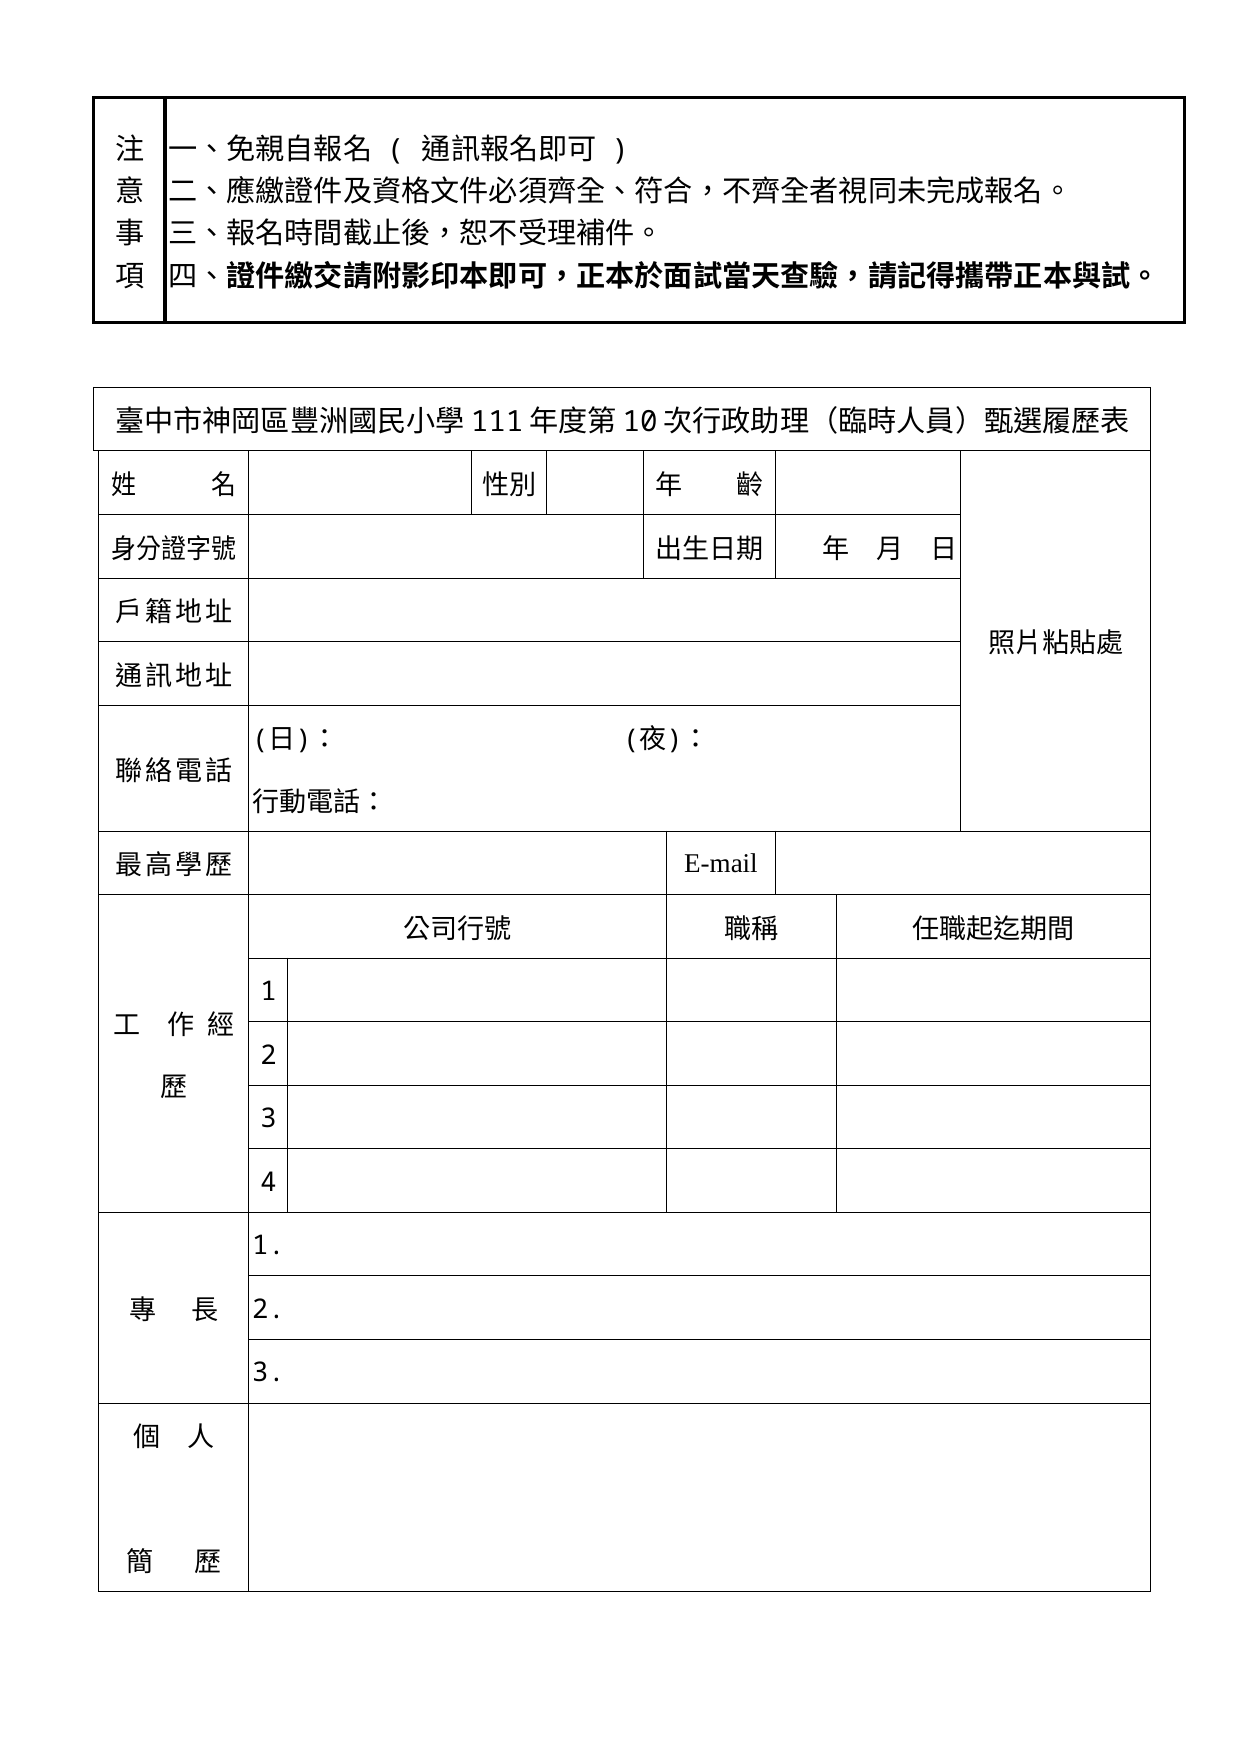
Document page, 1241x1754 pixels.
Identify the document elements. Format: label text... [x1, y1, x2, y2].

table_cell 1 [249, 959, 287, 1021]
table_cell [547, 451, 643, 514]
table_cell [776, 832, 1150, 894]
table_cell [94, 514, 98, 577]
table_cell [94, 451, 98, 514]
table_cell [837, 959, 1150, 1021]
table_cell [249, 642, 960, 704]
table_cell 年 月 日 [776, 515, 960, 577]
table_cell [94, 894, 98, 958]
table_cell [94, 705, 98, 831]
table_cell [94, 1275, 98, 1339]
table_cell 任職起迄期間 [837, 895, 1150, 958]
table_cell [249, 451, 471, 514]
table_cell 性別 [472, 451, 546, 514]
table_cell 照片粘貼處 [961, 451, 1150, 831]
table_cell 職稱 [667, 895, 836, 958]
table_cell [249, 832, 666, 894]
table_cell [837, 1022, 1150, 1085]
table_cell 身分證字號 [99, 515, 248, 577]
table_cell 年 齡 [644, 451, 775, 514]
table_cell 專長 [99, 1213, 248, 1402]
table_cell [94, 1085, 98, 1148]
table_cell [249, 579, 960, 641]
table_cell [249, 1404, 1150, 1591]
table_cell [94, 578, 98, 641]
table_cell 出生日期 [644, 515, 775, 577]
table_cell 3 [249, 1086, 287, 1148]
table_cell [249, 515, 643, 577]
table_cell 公司行號 [249, 895, 666, 958]
table_cell [776, 451, 960, 514]
table_header 臺中市神岡區豐洲國民小學111年度第10次行政助理（臨時人員）甄選履歷表 [94, 388, 1150, 450]
table_cell [288, 1022, 666, 1085]
table_cell 姓 名 [99, 451, 248, 514]
table_cell [837, 1086, 1150, 1148]
table_cell [94, 1339, 98, 1402]
table_cell 一、免親自報名 ( 通訊報名即可 ) 二、應繳證件及資格文件必須齊全、符合，不齊全者視同未完成報名。 三、報名時間截止後，恕不受理補件。 四、證件繳交請附影印本即可，正本於面試當天查驗，請記得攜帶正本與試。 [167, 99, 1183, 321]
table_cell 2. [249, 1276, 1150, 1339]
table_cell [94, 958, 98, 1021]
table_cell [288, 1149, 666, 1212]
table_cell [667, 1022, 836, 1085]
table_cell [837, 1149, 1150, 1212]
table_cell 工 作 經 歷 [99, 895, 248, 1212]
table_cell [94, 831, 98, 894]
table_cell 4 [249, 1149, 287, 1212]
table_cell [94, 641, 98, 704]
table_cell 2 [249, 1022, 287, 1085]
table_cell [667, 1086, 836, 1148]
table_cell 戶籍地址 [99, 579, 248, 641]
table_cell (日)： (夜)： 行動電話： [249, 706, 960, 831]
table_cell E-mail [667, 832, 775, 894]
table_cell [667, 1149, 836, 1212]
table_cell 個 人 簡 歷 [99, 1404, 248, 1591]
table_cell [288, 959, 666, 1021]
table_cell [94, 1212, 98, 1275]
table_cell [667, 959, 836, 1021]
table_cell 聯絡電話 [99, 706, 248, 831]
table_cell [288, 1086, 666, 1148]
table_cell [94, 1021, 98, 1085]
table_cell 注 意 事 項 [95, 99, 163, 321]
table_cell 1. [249, 1213, 1150, 1275]
table_cell 最高學歷 [99, 832, 248, 894]
table_cell 3. [249, 1340, 1150, 1402]
table_cell [94, 1403, 98, 1591]
table_cell 通訊地址 [99, 642, 248, 704]
table_cell [94, 1148, 98, 1212]
